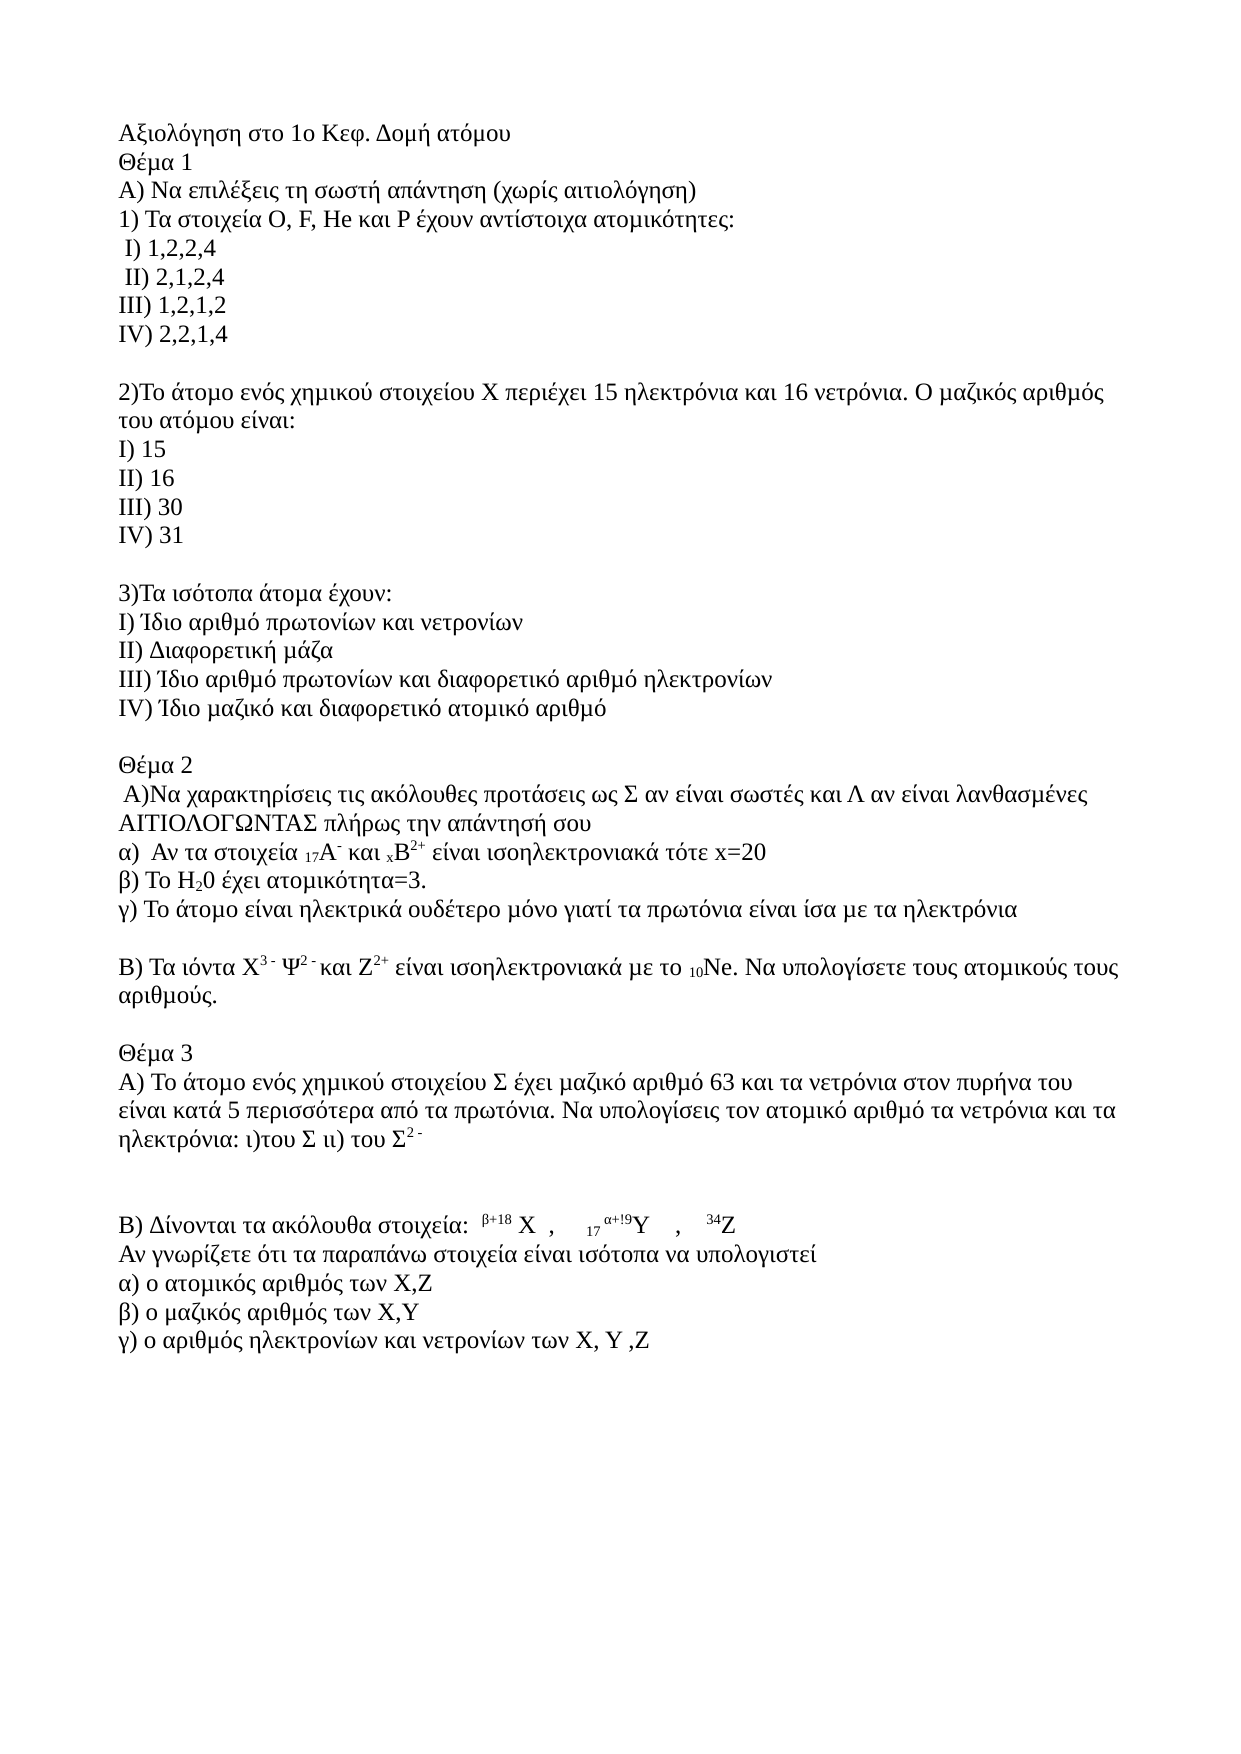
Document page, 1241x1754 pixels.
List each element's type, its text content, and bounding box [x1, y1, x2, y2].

text β) ο μαζικός αριθμός των Χ,Υ [118, 1297, 1122, 1326]
text Α) To άτοµο ενός χηµικού στοιχείου Σ έχει µαζικό αριθµό 63 και τα νετρόνια στον πυρήνα του είναι κατά 5 περισσότερα από τα πρωτόνια. Να υπολογίσεις τον ατοµικό αριθµό τα νετρόνια και τα ηλεκτρόνια: ι)του Σ ιι) του Σ2 - [118, 1067, 1122, 1153]
text II) ∆ιαφορετική µάζα [118, 636, 1122, 664]
text IV) 31 [118, 521, 1122, 549]
text 1) Τα στοιχεία O, F, He και P έχουν αντίστοιχα ατοµικότητες: [118, 204, 1122, 233]
text III) 30 [118, 492, 1122, 521]
text ΙV) 2,2,1,4 [118, 319, 1122, 348]
text Α) Να επιλέξεις τη σωστή απάντηση (χωρίς αιτιολόγηση) [118, 176, 1122, 204]
text Β) ∆ίνονται τα ακόλουθα στοιχεία: β+18 Χ , 17 α+!9Υ , 34Ζ Αν γνωρίζετε ότι τα παραπάνω στοιχεία είναι ισότοπα να υπολογιστεί [118, 1211, 1122, 1268]
text 3)Τα ισότοπα άτοµα έχουν: [118, 578, 1122, 607]
text I) 15 [118, 434, 1122, 463]
text Θέµα 2 [118, 751, 1122, 779]
text Θέµα 1 [118, 147, 1122, 176]
text Ι) 1,2,2,4 [118, 233, 1122, 262]
text IV) Ίδιο µαζικό και διαφορετικό ατοµικό αριθµό [118, 693, 1122, 722]
text II) 16 [118, 463, 1122, 492]
text Αξιολόγηση στο 1ο Κεφ. Δομή ατόμου [118, 118, 1122, 147]
text I) Ίδιο αριθµό πρωτονίων και νετρονίων [118, 607, 1122, 636]
text α) Αν τα στοιχεία 17Α- και xB2+ είναι ισοηλεκτρονιακά τότε x=20 [118, 837, 1122, 866]
text Α)Να χαρακτηρίσεις τις ακόλουθες προτάσεις ως Σ αν είναι σωστές και Λ αν είναι λανθασµένες ΑΙΤΙΟΛΟΓΩΝΤΑΣ πλήρως την απάντησή σου [118, 779, 1122, 837]
text Β) Τα ιόντα Χ3 - Ψ2 - και Ζ2+ είναι ισοηλεκτρονιακά µε το 10Νe. Να υπολογίσετε τους ατοµικούς τους αριθµούς. [118, 952, 1122, 1009]
text β) Το Η20 έχει ατοµικότητα=3. γ) Το άτοµο είναι ηλεκτρικά ουδέτερο µόνο γιατί τα πρωτόνια είναι ίσα µε τα ηλεκτρόνια [118, 866, 1122, 923]
text α) ο ατοµικός αριθµός των Χ,Ζ [118, 1268, 1122, 1297]
text Θέµα 3 [118, 1038, 1122, 1067]
text ΙΙΙ) 1,2,1,2 [118, 291, 1122, 319]
text ΙΙ) 2,1,2,4 [118, 262, 1122, 291]
text III) Ίδιο αριθµό πρωτονίων και διαφορετικό αριθµό ηλεκτρονίων [118, 664, 1122, 693]
text 2)Το άτοµο ενός χηµικού στοιχείου Χ περιέχει 15 ηλεκτρόνια και 16 νετρόνια. Ο µαζικός αριθµός του ατόµου είναι: [118, 377, 1122, 434]
text γ) ο αριθμός ηλεκτρονίων και νετρονίων των Χ, Υ ,Ζ [118, 1326, 1122, 1354]
